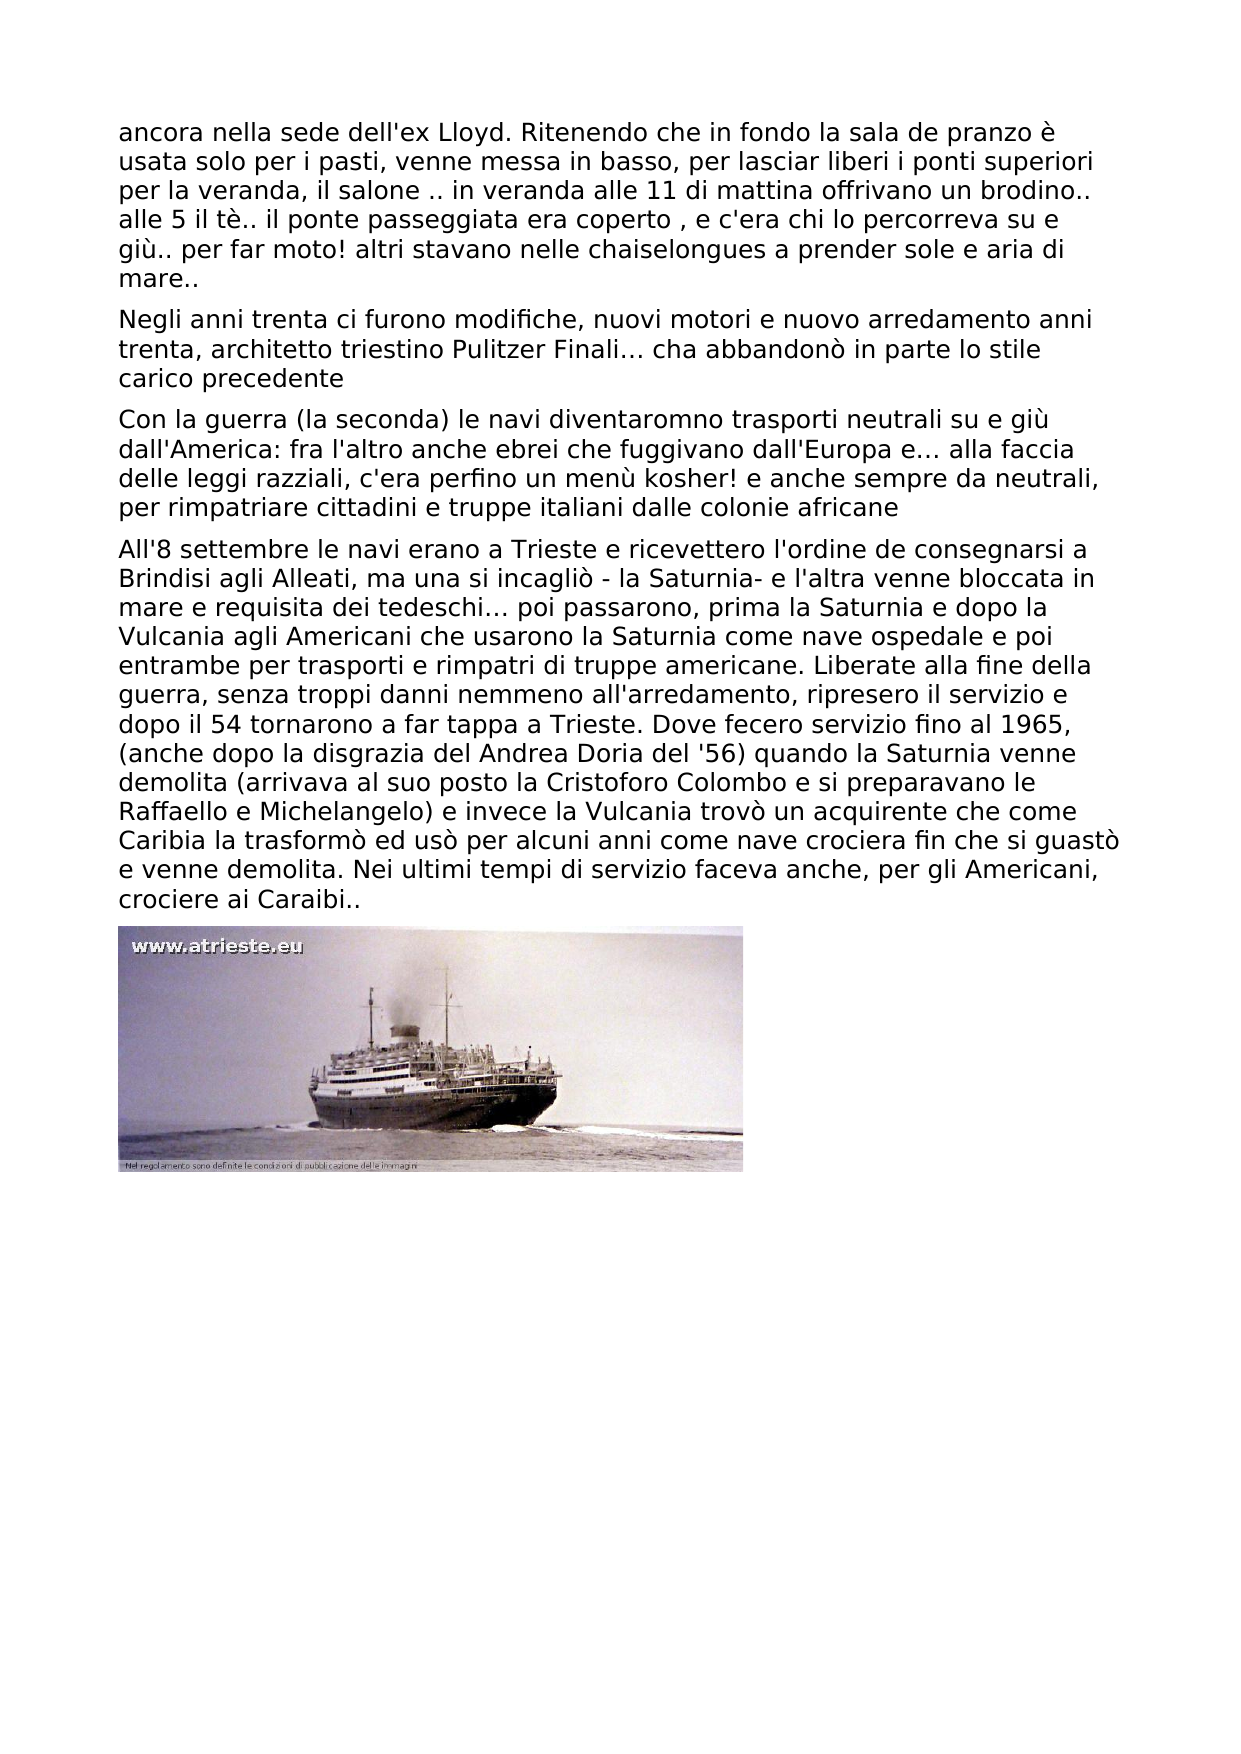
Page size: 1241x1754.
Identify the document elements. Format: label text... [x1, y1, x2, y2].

picture [118, 926, 744, 1172]
text All'8 settembre le navi erano a Trieste e ricevettero l'ordine de consegnarsi a Brindisi agli Alleati, ma una si incagliò - la Saturnia- e l'altra venne bloccata in mare e requisita dei tedeschi… poi passarono, prima la Saturnia e dopo la Vulcania agli Americani che usarono la Saturnia come nave ospedale e poi entrambe per trasporti e rimpatri di truppe americane. Liberate alla fine della guerra, senza troppi danni nemmeno all'arredamento, ripresero il servizio e dopo il 54 tornarono a far tappa a Trieste. Dove fecero servizio fino al 1965, (anche dopo la disgrazia del Andrea Doria del '56) quando la Saturnia venne demolita (arrivava al suo posto la Cristoforo Colombo e si preparavano le Raffaello e Michelangelo) e invece la Vulcania trovò un acquirente che come Caribia la trasformò ed usò per alcuni anni come nave crociera fin che si guastò e venne demolita. Nei ultimi tempi di servizio faceva anche, per gli Americani, crociere ai Caraibi.. [118, 535, 1122, 914]
text ancora nella sede dell'ex Lloyd. Ritenendo che in fondo la sala de pranzo è usata solo per i pasti, venne messa in basso, per lasciar liberi i ponti superiori per la veranda, il salone .. in veranda alle 11 di mattina offrivano un brodino.. alle 5 il tè.. il ponte passeggiata era coperto , e c'era chi lo percorreva su e giù.. per far moto! altri stavano nelle chaiselongues a prender sole e aria di mare.. [118, 118, 1122, 293]
text Con la guerra (la seconda) le navi diventaromno trasporti neutrali su e giù dall'America: fra l'altro anche ebrei che fuggivano dall'Europa e… alla faccia delle leggi razziali, c'era perfino un menù kosher! e anche sempre da neutrali, per rimpatriare cittadini e truppe italiani dalle colonie africane [118, 406, 1122, 522]
text Negli anni trenta ci furono modifiche, nuovi motori e nuovo arredamento anni trenta, architetto triestino Pulitzer Finali… cha abbandonò in parte lo stile carico precedente [118, 306, 1122, 393]
